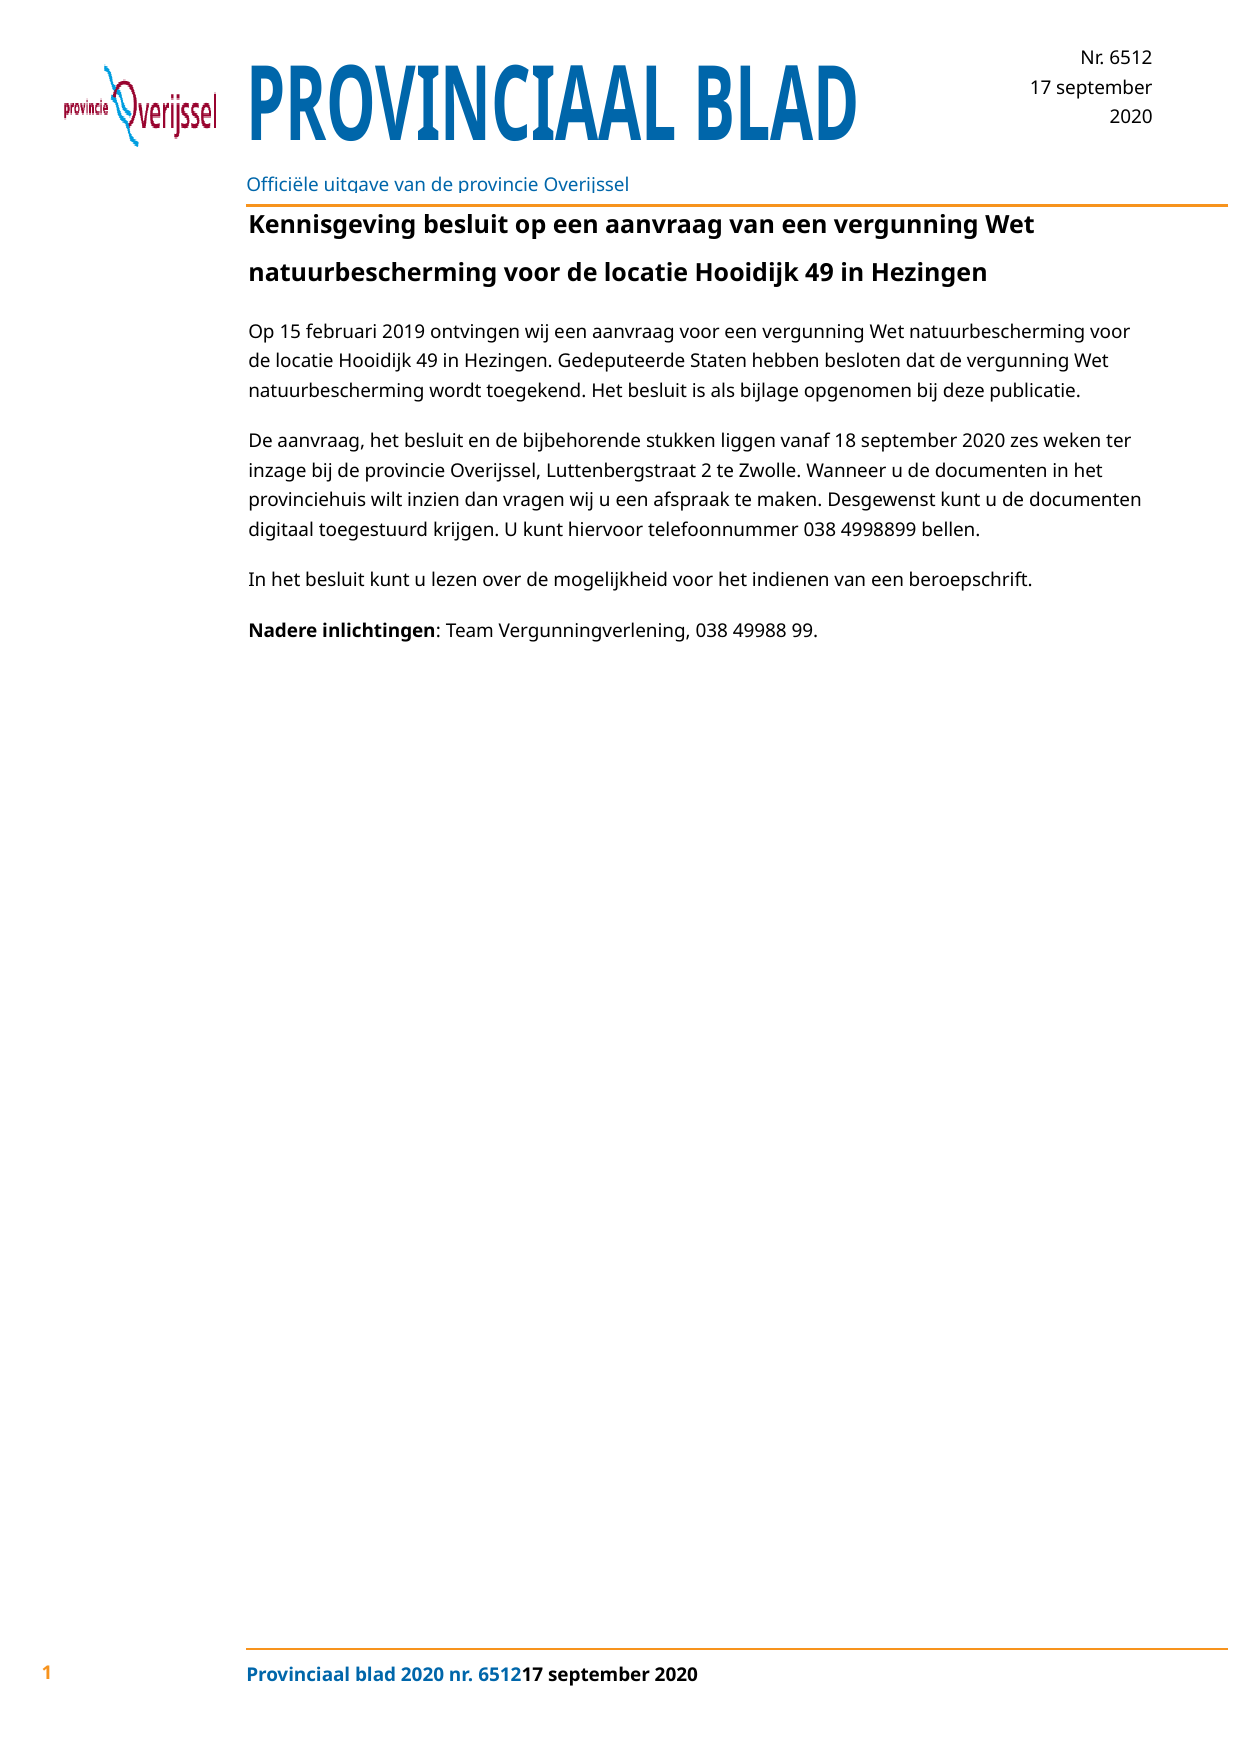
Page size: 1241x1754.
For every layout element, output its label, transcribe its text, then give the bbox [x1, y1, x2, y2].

text Nadere inlichtingen: Team Vergunningverlening, 038 49988 99. [248, 617, 1152, 643]
text Op 15 februari 2019 ontvingen wij een aanvraag voor een vergunning Wet natuurbescherming voor de locatie Hooidijk 49 in Hezingen. Gedeputeerde Staten hebben besloten dat de vergunning Wet natuurbescherming wordt toegekend. Het besluit is als bijlage opgenomen bij deze publicatie. [248, 318, 1152, 403]
text Kennisgeving besluit op een aanvraag van een vergunning Wet natuurbescherming voor de locatie Hooidijk 49 in Hezingen [248, 207, 1152, 288]
text De aanvraag, het besluit en de bijbehorende stukken liggen vanaf 18 september 2020 zes weken ter inzage bij de provincie Overijssel, Luttenbergstraat 2 te Zwolle. Wanneer u de documenten in het provinciehuis wilt inzien dan vragen wij u een afspraak te maken. Desgewenst kunt u de documenten digitaal toegestuurd krijgen. U kunt hiervoor telefoonnummer 038 4998899 bellen. [248, 427, 1152, 542]
text In het besluit kunt u lezen over de mogelijkheid voor het indienen van een beroepschrift. [248, 567, 1152, 592]
picture [41, 47, 231, 172]
